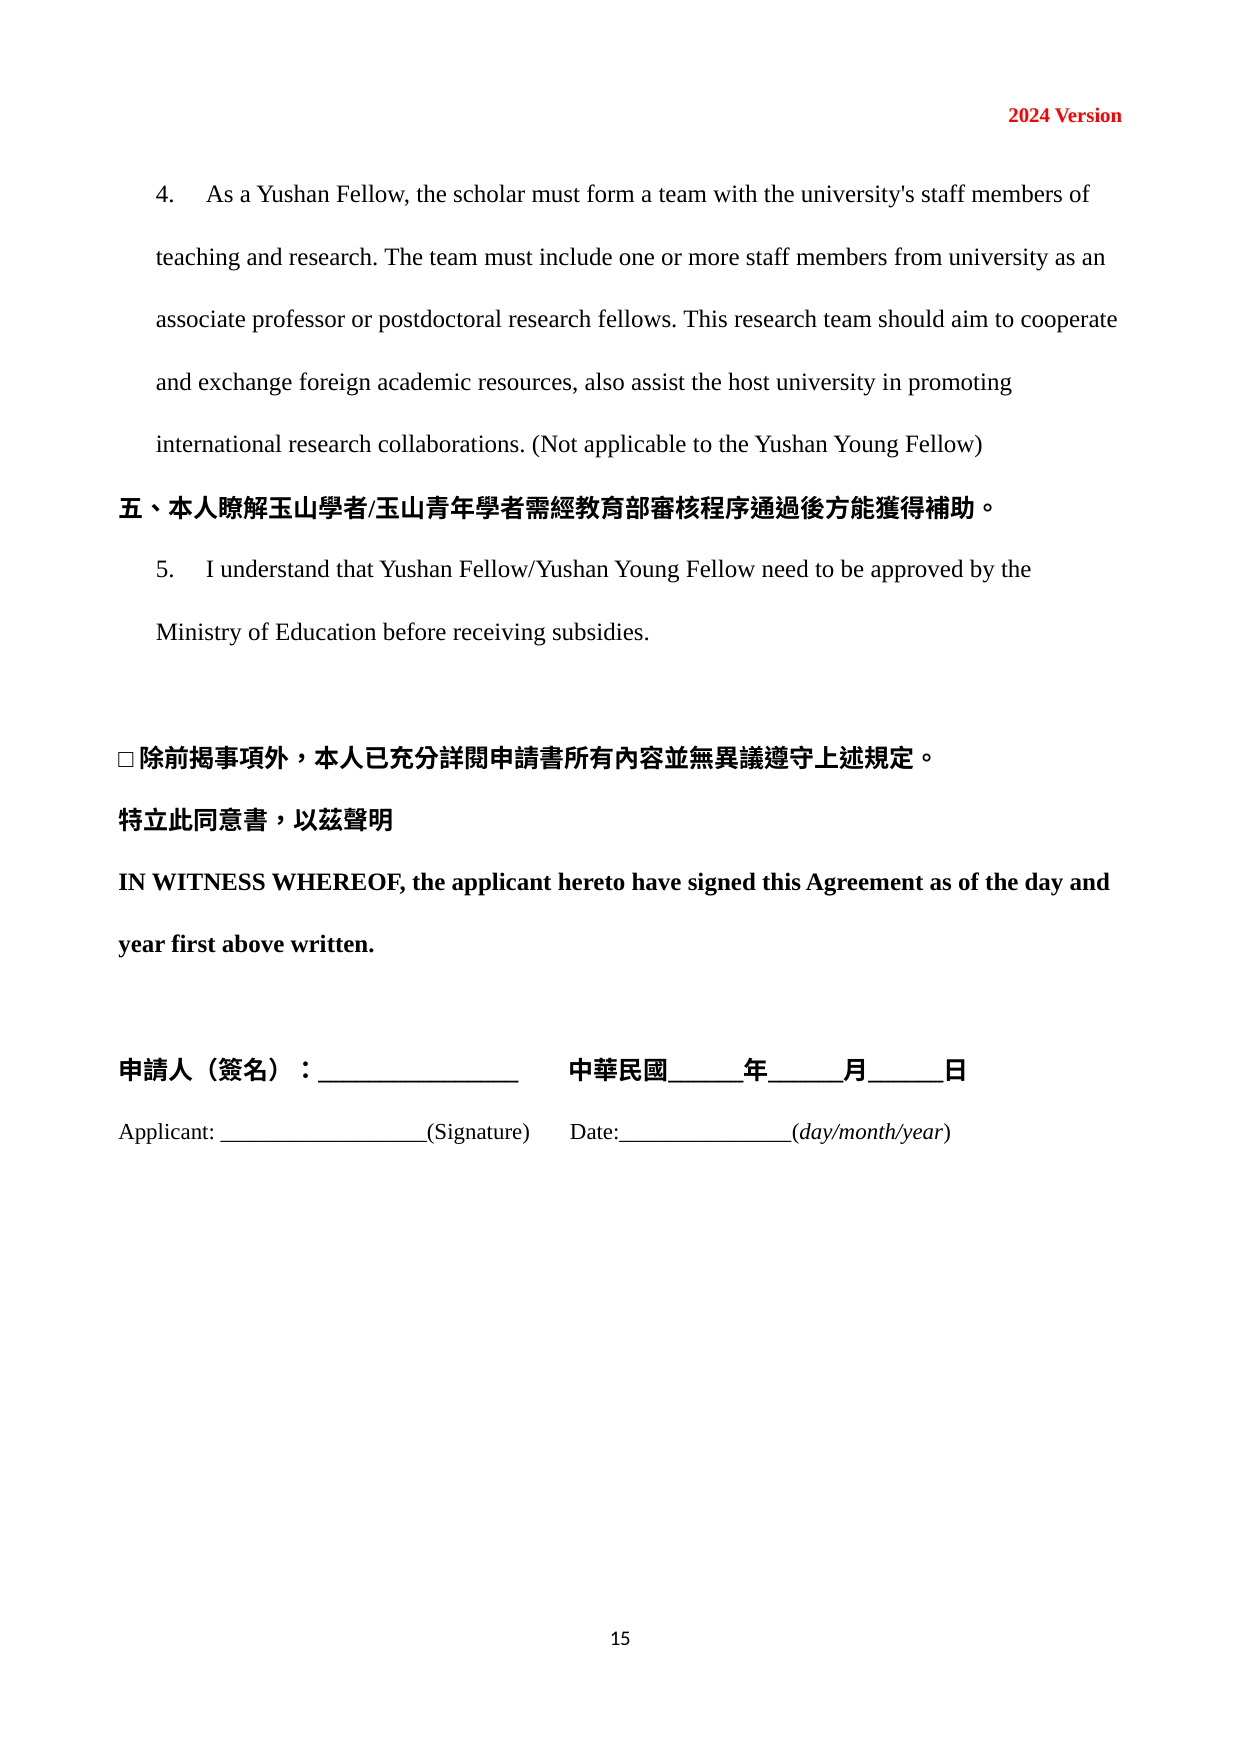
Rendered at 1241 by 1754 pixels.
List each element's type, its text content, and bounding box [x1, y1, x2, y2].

text □ 除前揭事項外，本人已充分詳閱申請書所有內容並無異議遵守上述規定。 [118, 715, 1122, 777]
text 申請人（簽名）：________________ 中華民國______年______月______日 [118, 1027, 1122, 1090]
text IN WITNESS WHEREOF, the applicant hereto have signed this Agreement as of the day and year first above written. [118, 840, 1122, 965]
text 特立此同意書，以茲聲明 [118, 777, 1122, 840]
text 五、本人瞭解玉山學者/玉山青年學者需經教育部審核程序通過後方能獲得補助。 [118, 465, 1122, 527]
list As a Yushan Fellow, the scholar must form a team with the university's staff members of teaching and research. The team must include one or more staff members from university as an associate professor or postdoctoral research fellows. This research team should aim to cooperate and exchange foreign academic resources, also assist the host university in promoting international research collaborations. (Not applicable to the Yushan Young Fellow) [156, 152, 1122, 465]
text Applicant: __________________(Signature) Date:_______________(day/month/year) [118, 1090, 1005, 1152]
list I understand that Yushan Fellow/Yushan Young Fellow need to be approved by the Ministry of Education before receiving subsidies. [156, 527, 1122, 652]
